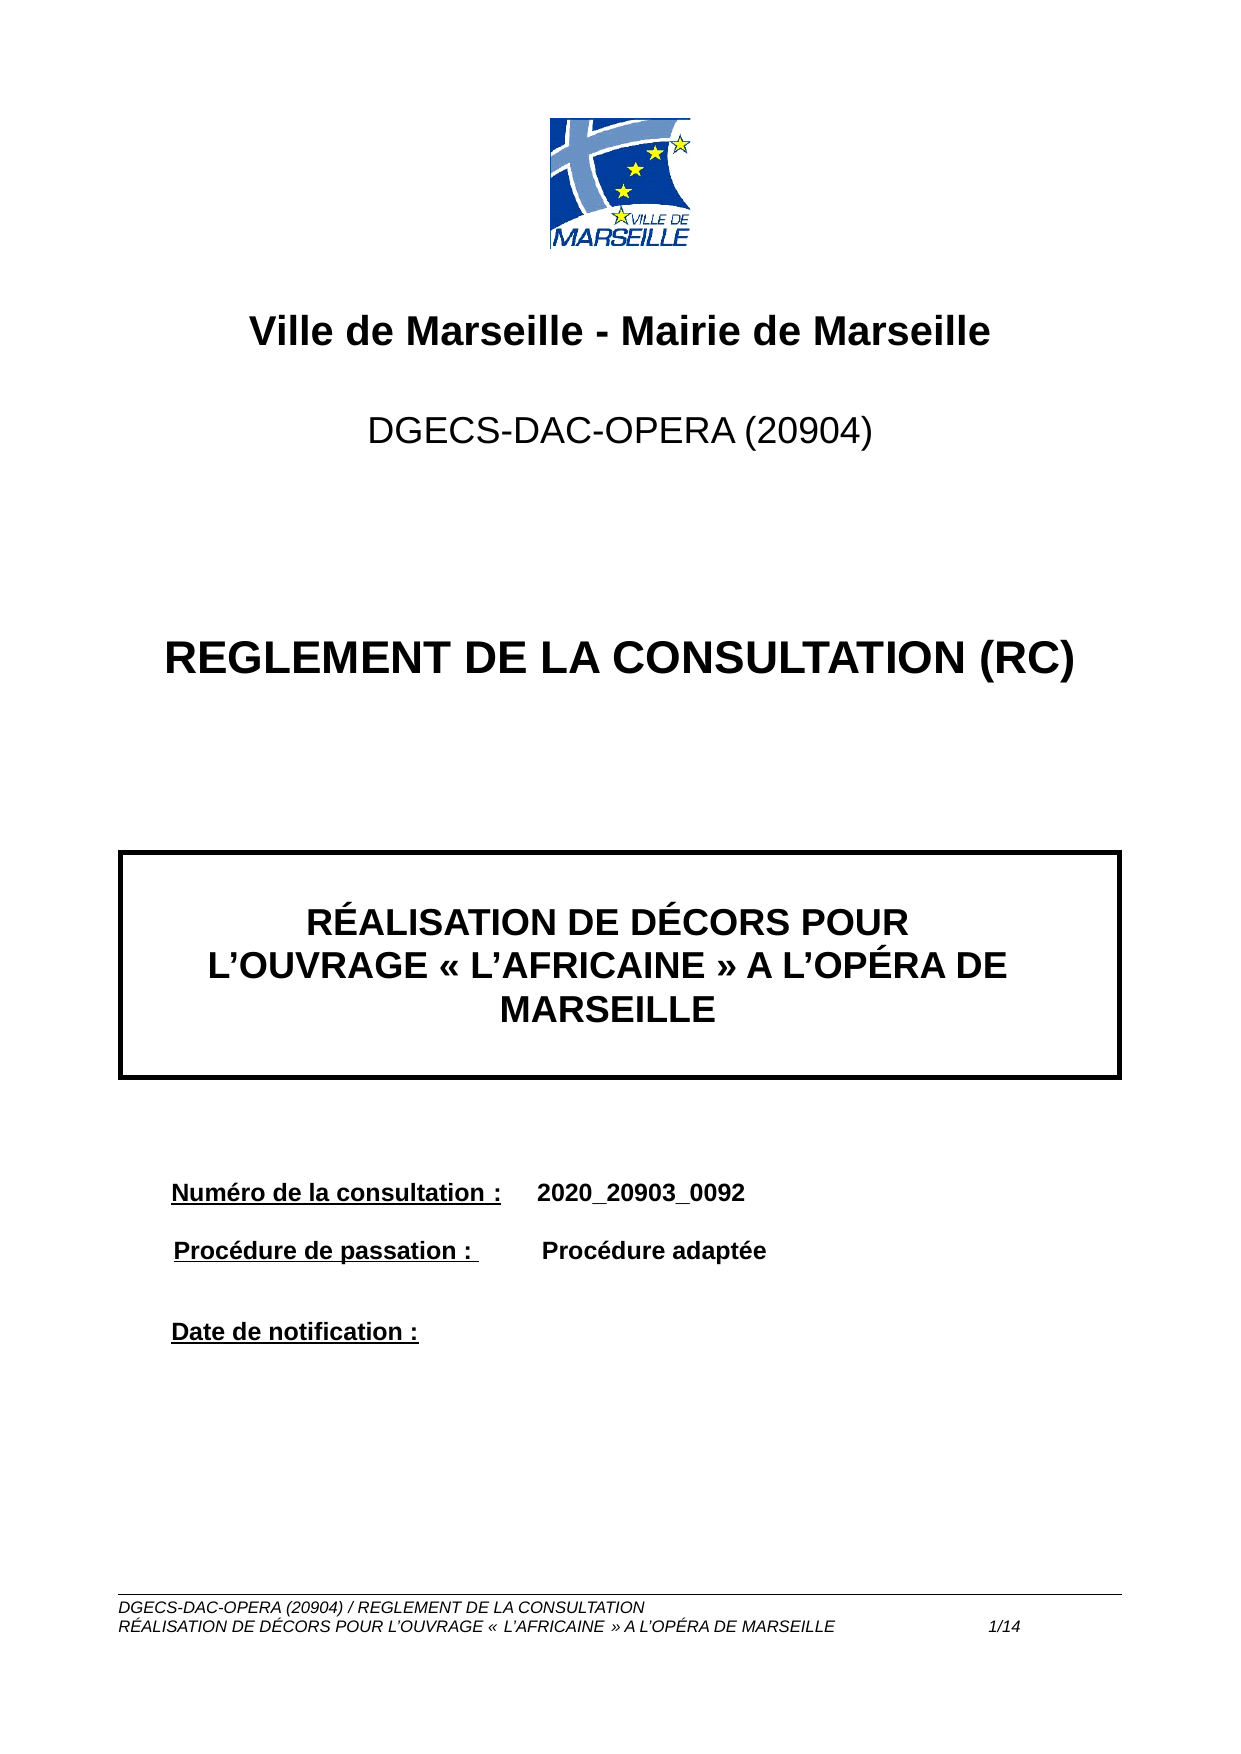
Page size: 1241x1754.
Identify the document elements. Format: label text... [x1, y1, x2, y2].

text DGECS-DAC-OPERA (20904) [118, 408, 1122, 452]
text MARSEILLE [123, 979, 1117, 1030]
text L’OUVRAGE « L’AFRICAINE » A L’OPÉRA DE [123, 936, 1117, 979]
text REGLEMENT DE LA CONSULTATION (RC) [118, 631, 1122, 683]
text Procédure de passation : Procédure adaptée [173, 1236, 1122, 1265]
text Ville de Marseille - Mairie de Marseille [118, 306, 1122, 354]
text Date de notification : [171, 1317, 1122, 1346]
text Numéro de la consultation : 2020_20903_0092 [171, 1178, 1122, 1207]
text RÉALISATION DE DÉCORS POUR [123, 893, 1117, 936]
